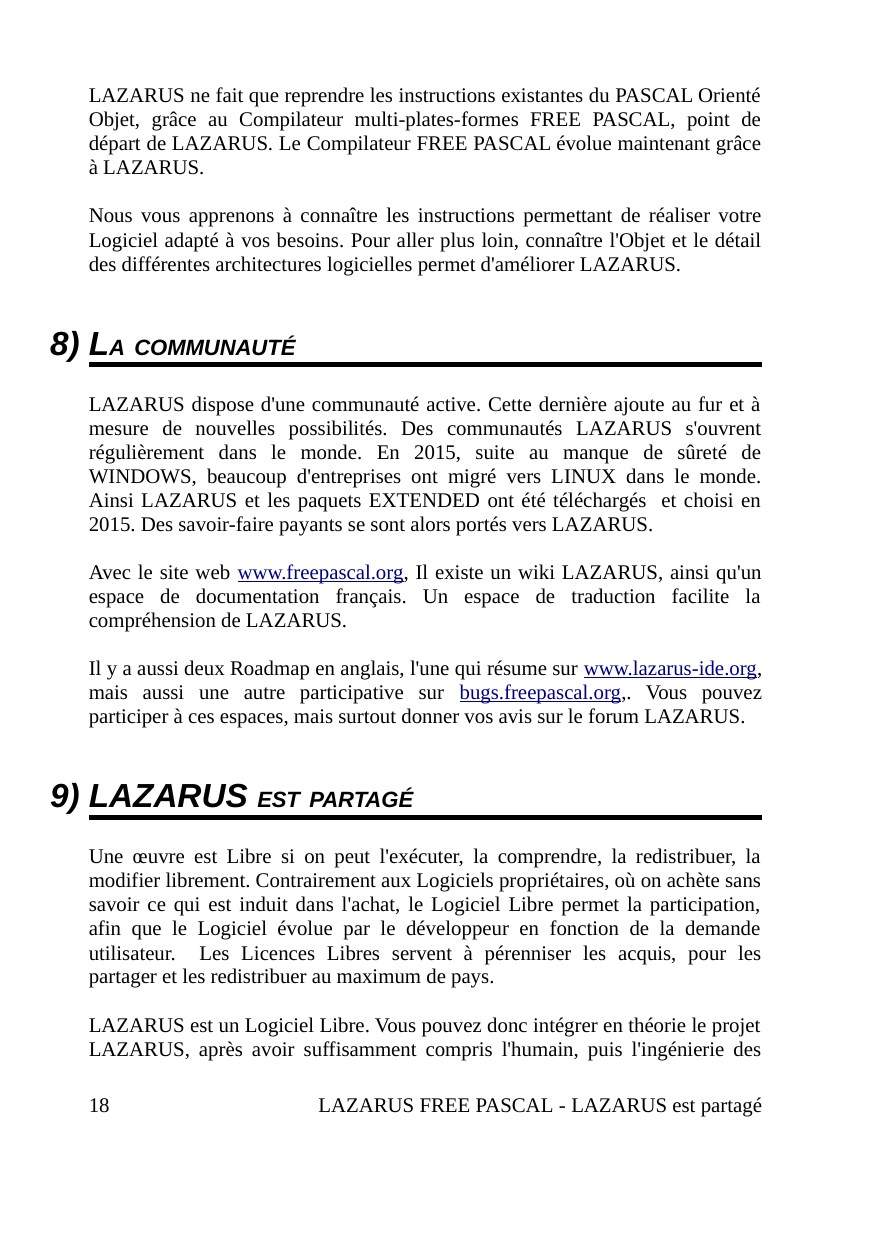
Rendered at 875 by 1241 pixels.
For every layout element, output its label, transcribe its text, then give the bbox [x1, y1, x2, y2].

text LAZARUS ne fait que reprendre les instructions existantes du PASCAL Orienté Objet, grâce au Compilateur multi-plates-formes FREE PASCAL, point de départ de LAZARUS. Le Compilateur FREE PASCAL évolue maintenant grâce à LAZARUS. [88, 83, 762, 179]
text Il y a aussi deux Roadmap en anglais, l'une qui résume sur www.lazarus-ide.org, mais aussi une autre participative sur bugs.freepascal.org,. Vous pouvez participer à ces espaces, mais surtout donner vos avis sur le forum LAZARUS. [88, 656, 762, 728]
text Une œuvre est Libre si on peut l'exécuter, la comprendre, la redistribuer, la modifier librement. Contrairement aux Logiciels propriétaires, où on achète sans savoir ce qui est induit dans l'achat, le Logiciel Libre permet la participation, afin que le Logiciel évolue par le développeur en fonction de la demande utilisateur. Les Licences Libres servent à pérenniser les acquis, pour les partager et les redistribuer au maximum de pays. [88, 844, 762, 988]
subtitle LAZARUS est partagé [88, 776, 762, 820]
text Avec le site web www.freepascal.org, Il existe un wiki LAZARUS, ainsi qu'un espace de documentation français. Un espace de traduction facilite la compréhension de LAZARUS. [88, 560, 762, 632]
text LAZARUS dispose d'une communauté active. Cette dernière ajoute au fur et à mesure de nouvelles possibilités. Des communautés LAZARUS s'ouvrent régulièrement dans le monde. En 2015, suite au manque de sûreté de WINDOWS, beaucoup d'entreprises ont migré vers LINUX dans le monde. Ainsi LAZARUS et les paquets EXTENDED ont été téléchargés et choisi en 2015. Des savoir-faire payants se sont alors portés vers LAZARUS. [88, 391, 762, 536]
subtitle La communauté [88, 324, 762, 367]
text Nous vous apprenons à connaître les instructions permettant de réaliser votre Logiciel adapté à vos besoins. Pour aller plus loin, connaître l'Objet et le détail des différentes architectures logicielles permet d'améliorer LAZARUS. [88, 203, 762, 276]
text LAZARUS est un Logiciel Libre. Vous pouvez donc intégrer en théorie le projet LAZARUS, après avoir suffisamment compris l'humain, puis l'ingénierie des [88, 1013, 762, 1061]
